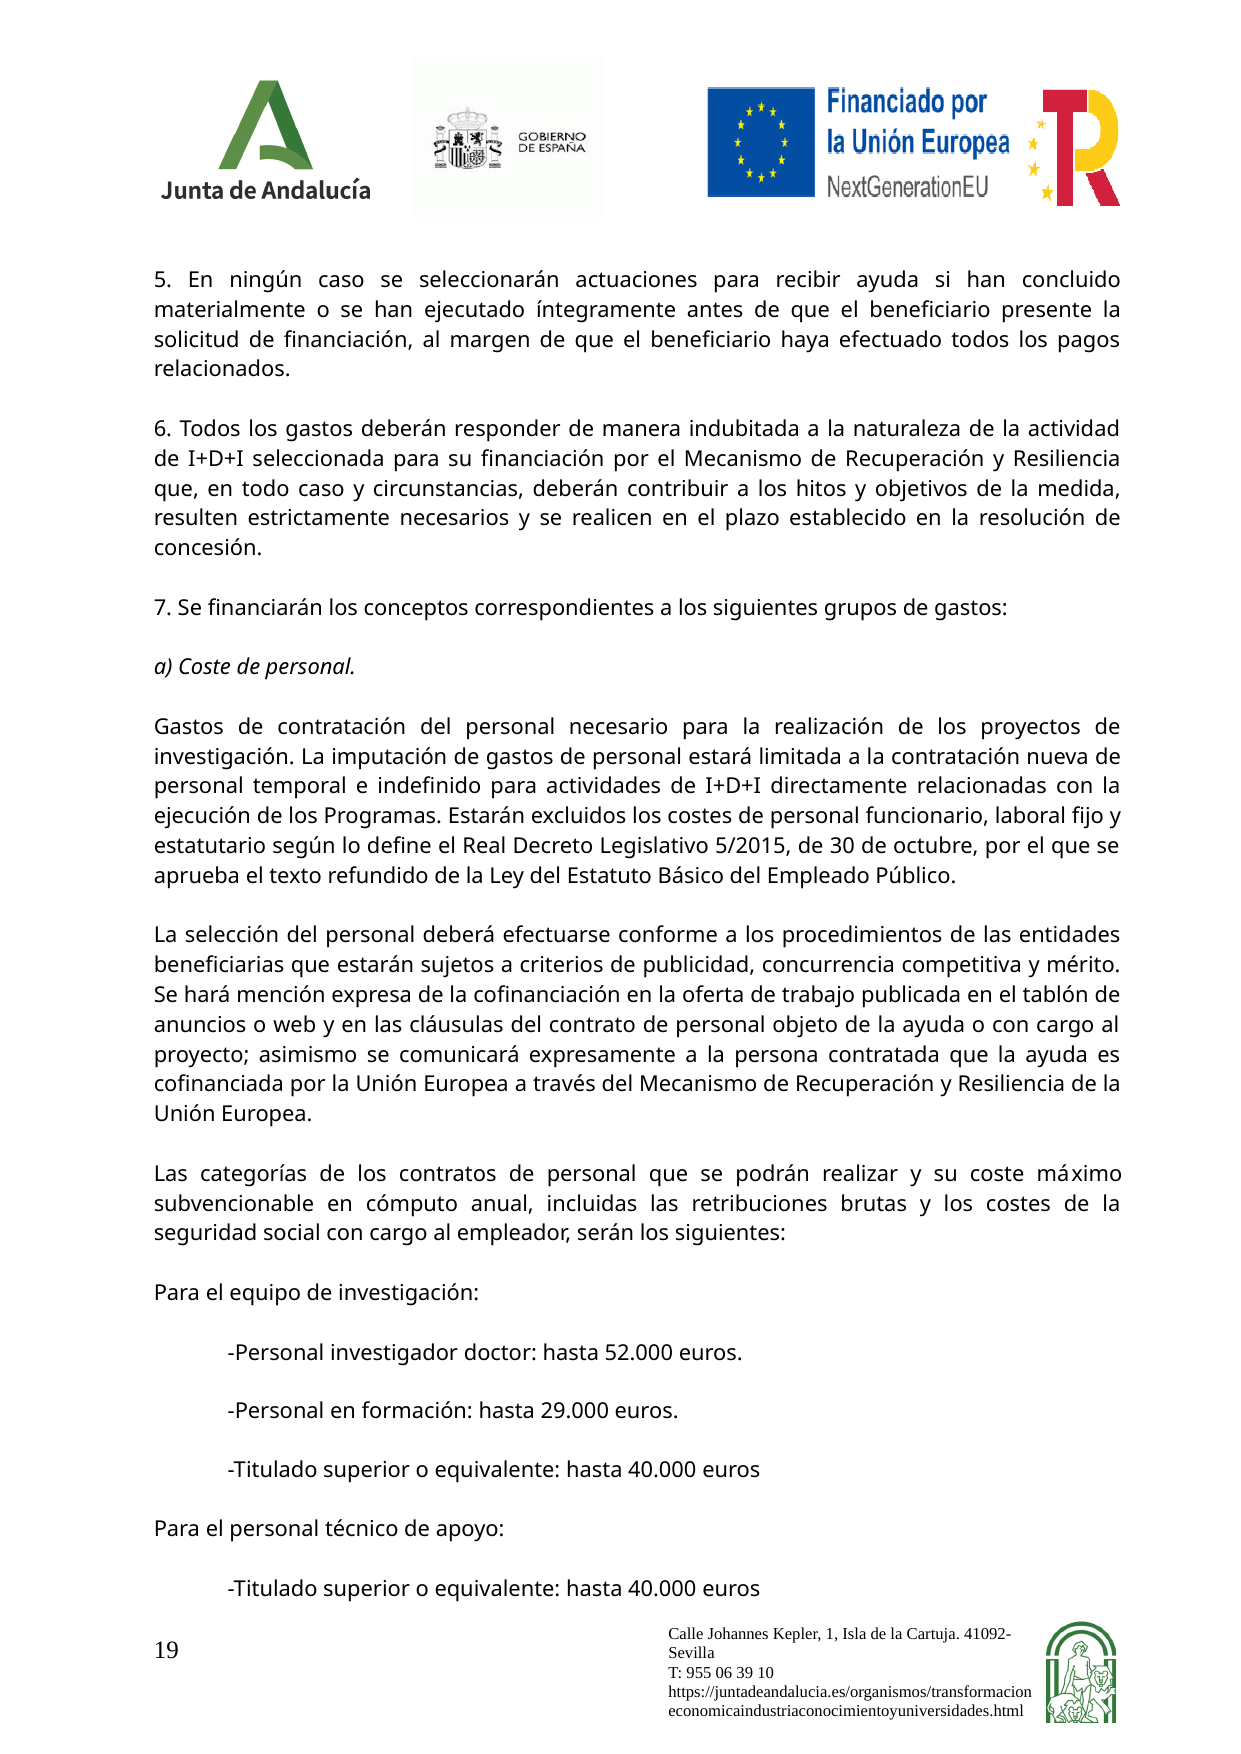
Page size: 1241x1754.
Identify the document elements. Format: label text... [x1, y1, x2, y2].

picture [141, 65, 390, 215]
text 7. Se financiarán los conceptos correspondientes a los siguientes grupos de gastos: [153, 592, 1122, 622]
text La selección del personal deberá efectuarse conforme a los procedimientos de las entidades beneficiarias que estarán sujetos a criterios de publicidad, concurrencia competitiva y mérito. Se hará mención expresa de la cofinanciación en la oferta de trabajo publicada en el tablón de anuncios o web y en las cláusulas del contrato de personal objeto de la ayuda o con cargo al proyecto; asimismo se comunicará expresamente a la persona contratada que la ayuda es cofinanciada por la Unión Europea a través del Mecanismo de Recuperación y Resiliencia de la Unión Europea. [153, 919, 1122, 1128]
text Para el personal técnico de apoyo: [153, 1513, 1122, 1543]
text -Titulado superior o equivalente: hasta 40.000 euros [153, 1454, 1122, 1483]
text Para el equipo de investigación: [153, 1277, 1122, 1307]
text -Personal investigador doctor: hasta 52.000 euros. [153, 1337, 1122, 1366]
text Gastos de contratación del personal necesario para la realización de los proyectos de investigación. La imputación de gastos de personal estará limitada a la contratación nueva de personal temporal e indefinido para actividades de I+D+I directamente relacionadas con la ejecución de los Programas. Estarán excluidos los costes de personal funcionario, laboral fijo y estatutario según lo define el Real Decreto Legislativo 5/2015, de 30 de octubre, por el que se aprueba el texto refundido de la Ley del Estatuto Básico del Empleado Público. [153, 711, 1122, 890]
text 5. En ningún caso se seleccionarán actuaciones para recibir ayuda si han concluido materialmente o se han ejecutado íntegramente antes de que el beneficiario presente la solicitud de financiación, al margen de que el beneficiario haya efectuado todos los pagos relacionados. [153, 264, 1122, 383]
text Las categorías de los contratos de personal que se podrán realizar y su coste máximo subvencionable en cómputo anual, incluidas las retribuciones brutas y los costes de la seguridad social con cargo al empleador, serán los siguientes: [153, 1158, 1122, 1247]
picture [1045, 1620, 1117, 1724]
picture [704, 84, 1124, 214]
picture [413, 57, 603, 218]
text -Titulado superior o equivalente: hasta 40.000 euros [153, 1573, 1122, 1603]
text a) Coste de personal. [153, 651, 1122, 681]
text 6. Todos los gastos deberán responder de manera indubitada a la naturaleza de la actividad de I+D+I seleccionada para su financiación por el Mecanismo de Recuperación y Resiliencia que, en todo caso y circunstancias, deberán contribuir a los hitos y objetivos de la medida, resulten estrictamente necesarios y se realicen en el plazo establecido en la resolución de concesión. [153, 413, 1122, 562]
text -Personal en formación: hasta 29.000 euros. [153, 1395, 1122, 1425]
